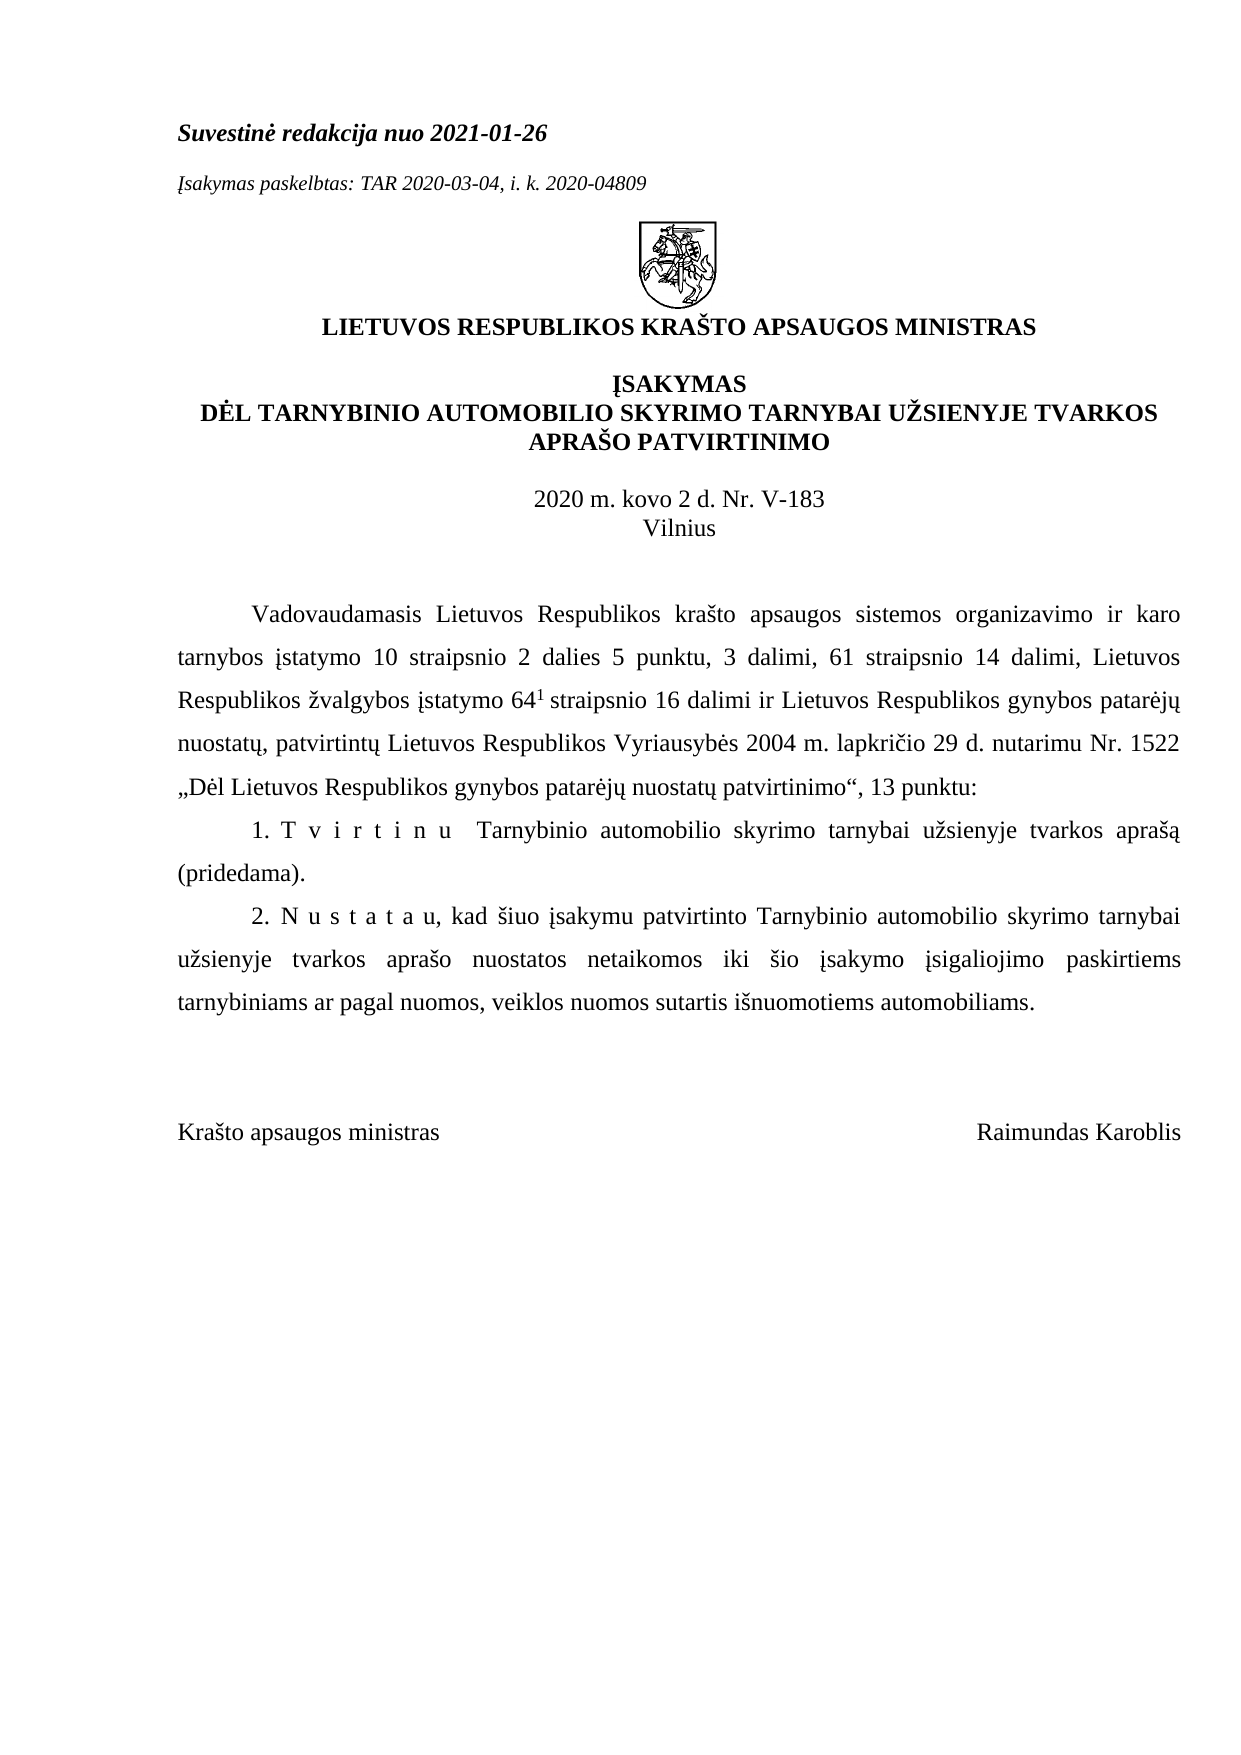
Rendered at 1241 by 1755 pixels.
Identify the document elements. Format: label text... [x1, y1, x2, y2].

text DĖL TARNYBINIO AUTOMOBILIO SKYRIMO TARNYBAI UŽSIENYJE TVARKOS APRAŠO PATVIRTINIMO [177, 398, 1181, 455]
text Įsakymas paskelbtas: TAR 2020-03-04, i. k. 2020-04809 [177, 171, 1181, 195]
text 2020 m. kovo 2 d. Nr. V-183 [177, 484, 1181, 513]
text Krašto apsaugos ministras Raimundas Karoblis [177, 1117, 1181, 1145]
text ĮSAKYMAS [177, 369, 1181, 398]
text Vadovaudamasis Lietuvos Respublikos krašto apsaugos sistemos organizavimo ir karo tarnybos įstatymo 10 straipsnio 2 dalies 5 punktu, 3 dalimi, 61 straipsnio 14 dalimi, Lietuvos Respublikos žvalgybos įstatymo 641 straipsnio 16 dalimi ir Lietuvos Respublikos gynybos patarėjų nuostatų, patvirtintų Lietuvos Respublikos Vyriausybės 2004 m. lapkričio 29 d. nutarimu Nr. 1522 „Dėl Lietuvos Respublikos gynybos patarėjų nuostatų patvirtinimo“, 13 punktu: [177, 599, 1181, 800]
text LIETUVOS RESPUBLIKOS KRAŠTO APSAUGOS MINISTRAS [177, 312, 1181, 340]
text 1. T v i r t i n u Tarnybinio automobilio skyrimo tarnybai užsienyje tvarkos aprašą (pridedama). [177, 815, 1181, 887]
text 2. N u s t a t a u, kad šiuo įsakymu patvirtinto Tarnybinio automobilio skyrimo tarnybai užsienyje tvarkos aprašo nuostatos netaikomos iki šio įsakymo įsigaliojimo paskirtiems tarnybiniams ar pagal nuomos, veiklos nuomos sutartis išnuomotiems automobiliams. [177, 901, 1181, 1016]
text Suvestinė redakcija nuo 2021-01-26 [177, 118, 1181, 147]
text Vilnius [177, 513, 1181, 542]
